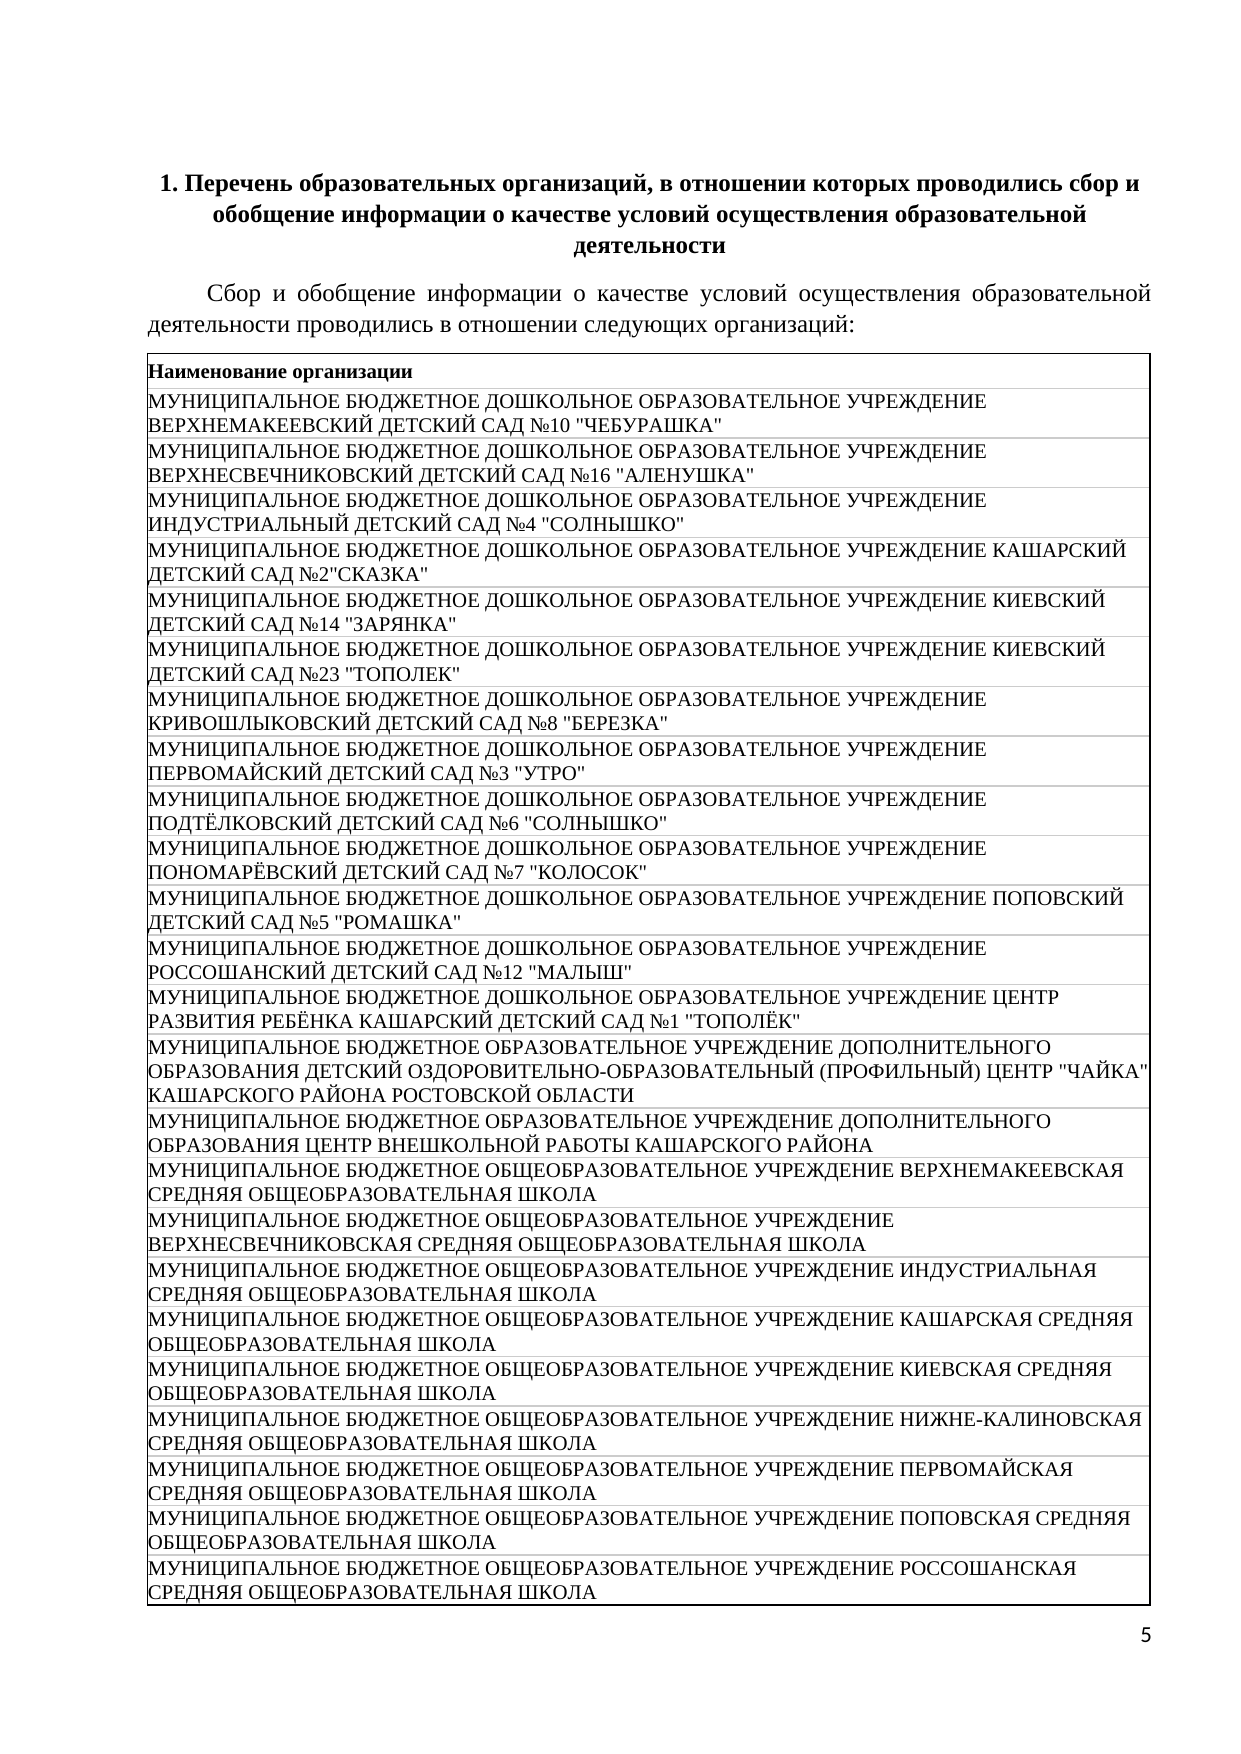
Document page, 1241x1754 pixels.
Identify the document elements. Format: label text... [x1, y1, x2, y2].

table_cell МУНИЦИПАЛЬНОЕ БЮДЖЕТНОЕ ОБЩЕОБРАЗОВАТЕЛЬНОЕ УЧРЕЖДЕНИЕ ИНДУСТРИАЛЬНАЯ СРЕДНЯЯ ОБЩЕОБРАЗОВАТЕЛЬНАЯ ШКОЛА [148, 1258, 1149, 1306]
table_header Наименование организации [148, 354, 1149, 387]
text Сбор и обобщение информации о качестве условий осуществления образовательной деятельности проводились в отношении следующих организаций: [148, 278, 1152, 338]
table_cell МУНИЦИПАЛЬНОЕ БЮДЖЕТНОЕ ОБЩЕОБРАЗОВАТЕЛЬНОЕ УЧРЕЖДЕНИЕ ПОПОВСКАЯ СРЕДНЯЯ ОБЩЕОБРАЗОВАТЕЛЬНАЯ ШКОЛА [148, 1506, 1149, 1554]
table_cell МУНИЦИПАЛЬНОЕ БЮДЖЕТНОЕ ОБЩЕОБРАЗОВАТЕЛЬНОЕ УЧРЕЖДЕНИЕ ПЕРВОМАЙСКАЯ СРЕДНЯЯ ОБЩЕОБРАЗОВАТЕЛЬНАЯ ШКОЛА [148, 1457, 1149, 1504]
table_cell МУНИЦИПАЛЬНОЕ БЮДЖЕТНОЕ ДОШКОЛЬНОЕ ОБРАЗОВАТЕЛЬНОЕ УЧРЕЖДЕНИЕ КАШАРСКИЙ ДЕТСКИЙ САД №2"СКАЗКА" [148, 538, 1149, 586]
table_cell МУНИЦИПАЛЬНОЕ БЮДЖЕТНОЕ ДОШКОЛЬНОЕ ОБРАЗОВАТЕЛЬНОЕ УЧРЕЖДЕНИЕ ПЕРВОМАЙСКИЙ ДЕТСКИЙ САД №3 "УТРО" [148, 737, 1149, 785]
table_cell МУНИЦИПАЛЬНОЕ БЮДЖЕТНОЕ ДОШКОЛЬНОЕ ОБРАЗОВАТЕЛЬНОЕ УЧРЕЖДЕНИЕ ВЕРХНЕМАКЕЕВСКИЙ ДЕТСКИЙ САД №10 "ЧЕБУРАШКА" [148, 389, 1149, 437]
table_cell МУНИЦИПАЛЬНОЕ БЮДЖЕТНОЕ ОБЩЕОБРАЗОВАТЕЛЬНОЕ УЧРЕЖДЕНИЕ ВЕРХНЕСВЕЧНИКОВСКАЯ СРЕДНЯЯ ОБЩЕОБРАЗОВАТЕЛЬНАЯ ШКОЛА [148, 1208, 1149, 1256]
table_cell МУНИЦИПАЛЬНОЕ БЮДЖЕТНОЕ ОБРАЗОВАТЕЛЬНОЕ УЧРЕЖДЕНИЕ ДОПОЛНИТЕЛЬНОГО ОБРАЗОВАНИЯ ЦЕНТР ВНЕШКОЛЬНОЙ РАБОТЫ КАШАРСКОГО РАЙОНА [148, 1109, 1149, 1157]
table_cell МУНИЦИПАЛЬНОЕ БЮДЖЕТНОЕ ДОШКОЛЬНОЕ ОБРАЗОВАТЕЛЬНОЕ УЧРЕЖДЕНИЕ ПОДТЁЛКОВСКИЙ ДЕТСКИЙ САД №6 "СОЛНЫШКО" [148, 787, 1149, 834]
table_cell МУНИЦИПАЛЬНОЕ БЮДЖЕТНОЕ ДОШКОЛЬНОЕ ОБРАЗОВАТЕЛЬНОЕ УЧРЕЖДЕНИЕ ПОНОМАРЁВСКИЙ ДЕТСКИЙ САД №7 "КОЛОСОК" [148, 836, 1149, 884]
table_cell МУНИЦИПАЛЬНОЕ БЮДЖЕТНОЕ ДОШКОЛЬНОЕ ОБРАЗОВАТЕЛЬНОЕ УЧРЕЖДЕНИЕ КИЕВСКИЙ ДЕТСКИЙ САД №23 "ТОПОЛЕК" [148, 637, 1149, 686]
table_cell МУНИЦИПАЛЬНОЕ БЮДЖЕТНОЕ ДОШКОЛЬНОЕ ОБРАЗОВАТЕЛЬНОЕ УЧРЕЖДЕНИЕ КИЕВСКИЙ ДЕТСКИЙ САД №14 "ЗАРЯНКА" [148, 588, 1149, 636]
table_cell МУНИЦИПАЛЬНОЕ БЮДЖЕТНОЕ ДОШКОЛЬНОЕ ОБРАЗОВАТЕЛЬНОЕ УЧРЕЖДЕНИЕ ВЕРХНЕСВЕЧНИКОВСКИЙ ДЕТСКИЙ САД №16 "АЛЕНУШКА" [148, 439, 1149, 487]
table_cell МУНИЦИПАЛЬНОЕ БЮДЖЕТНОЕ ОБРАЗОВАТЕЛЬНОЕ УЧРЕЖДЕНИЕ ДОПОЛНИТЕЛЬНОГО ОБРАЗОВАНИЯ ДЕТСКИЙ ОЗДОРОВИТЕЛЬНО-ОБРАЗОВАТЕЛЬНЫЙ (ПРОФИЛЬНЫЙ) ЦЕНТР "ЧАЙКА" КАШАРСКОГО РАЙОНА РОСТОВСКОЙ ОБЛАСТИ [148, 1035, 1149, 1107]
table_cell МУНИЦИПАЛЬНОЕ БЮДЖЕТНОЕ ОБЩЕОБРАЗОВАТЕЛЬНОЕ УЧРЕЖДЕНИЕ ВЕРХНЕМАКЕЕВСКАЯ СРЕДНЯЯ ОБЩЕОБРАЗОВАТЕЛЬНАЯ ШКОЛА [148, 1158, 1149, 1206]
table_cell МУНИЦИПАЛЬНОЕ БЮДЖЕТНОЕ ДОШКОЛЬНОЕ ОБРАЗОВАТЕЛЬНОЕ УЧРЕЖДЕНИЕ ПОПОВСКИЙ ДЕТСКИЙ САД №5 "РОМАШКА" [148, 886, 1149, 934]
table_cell МУНИЦИПАЛЬНОЕ БЮДЖЕТНОЕ ОБЩЕОБРАЗОВАТЕЛЬНОЕ УЧРЕЖДЕНИЕ НИЖНЕ-КАЛИНОВСКАЯ СРЕДНЯЯ ОБЩЕОБРАЗОВАТЕЛЬНАЯ ШКОЛА [148, 1407, 1149, 1455]
table_cell МУНИЦИПАЛЬНОЕ БЮДЖЕТНОЕ ДОШКОЛЬНОЕ ОБРАЗОВАТЕЛЬНОЕ УЧРЕЖДЕНИЕ ЦЕНТР РАЗВИТИЯ РЕБЁНКА КАШАРСКИЙ ДЕТСКИЙ САД №1 "ТОПОЛЁК" [148, 985, 1149, 1033]
text 1. Перечень образовательных организаций, в отношении которых проводились сбор и обобщение информации о качестве условий осуществления образовательной деятельности [148, 168, 1152, 259]
table_cell МУНИЦИПАЛЬНОЕ БЮДЖЕТНОЕ ДОШКОЛЬНОЕ ОБРАЗОВАТЕЛЬНОЕ УЧРЕЖДЕНИЕ КРИВОШЛЫКОВСКИЙ ДЕТСКИЙ САД №8 "БЕРЕЗКА" [148, 687, 1149, 735]
table_cell МУНИЦИПАЛЬНОЕ БЮДЖЕТНОЕ ОБЩЕОБРАЗОВАТЕЛЬНОЕ УЧРЕЖДЕНИЕ КАШАРСКАЯ СРЕДНЯЯ ОБЩЕОБРАЗОВАТЕЛЬНАЯ ШКОЛА [148, 1307, 1149, 1356]
table_cell МУНИЦИПАЛЬНОЕ БЮДЖЕТНОЕ ОБЩЕОБРАЗОВАТЕЛЬНОЕ УЧРЕЖДЕНИЕ КИЕВСКАЯ СРЕДНЯЯ ОБЩЕОБРАЗОВАТЕЛЬНАЯ ШКОЛА [148, 1357, 1149, 1405]
table_cell МУНИЦИПАЛЬНОЕ БЮДЖЕТНОЕ ДОШКОЛЬНОЕ ОБРАЗОВАТЕЛЬНОЕ УЧРЕЖДЕНИЕ РОССОШАНСКИЙ ДЕТСКИЙ САД №12 "МАЛЫШ" [148, 936, 1149, 984]
table_cell МУНИЦИПАЛЬНОЕ БЮДЖЕТНОЕ ОБЩЕОБРАЗОВАТЕЛЬНОЕ УЧРЕЖДЕНИЕ РОССОШАНСКАЯ СРЕДНЯЯ ОБЩЕОБРАЗОВАТЕЛЬНАЯ ШКОЛА [148, 1556, 1149, 1604]
table_cell МУНИЦИПАЛЬНОЕ БЮДЖЕТНОЕ ДОШКОЛЬНОЕ ОБРАЗОВАТЕЛЬНОЕ УЧРЕЖДЕНИЕ ИНДУСТРИАЛЬНЫЙ ДЕТСКИЙ САД №4 "СОЛНЫШКО" [148, 488, 1149, 536]
